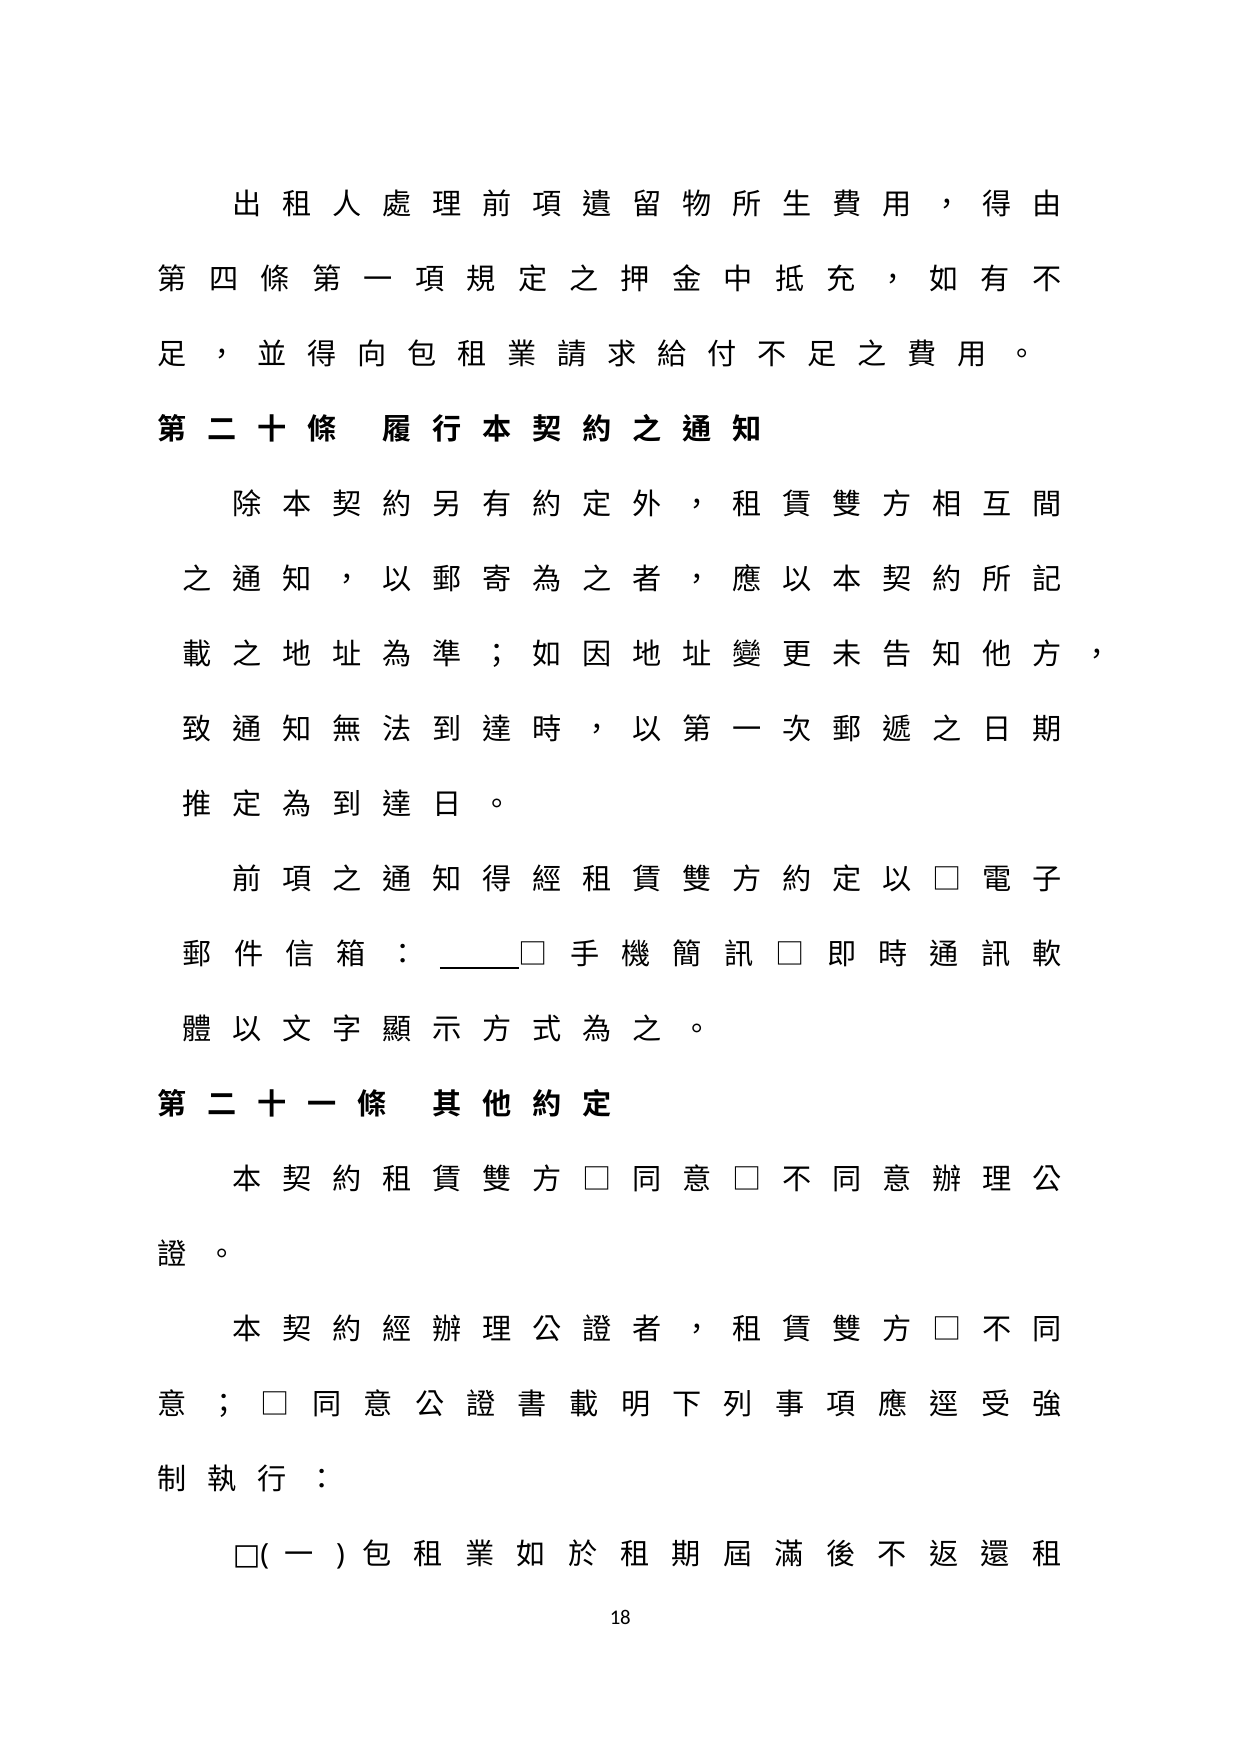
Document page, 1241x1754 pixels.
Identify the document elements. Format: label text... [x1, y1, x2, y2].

text 本契約經辦理公證者，租賃雙方□不同意；□同意公證書載明下列事項應逕受強制執行： [158, 1289, 1083, 1514]
text □(一)包租業如於租期屆滿後不返還租 [217, 1514, 1083, 1589]
text 除本契約另有約定外，租賃雙方相互間之通知，以郵寄為之者，應以本契約所記載之地址為準；如因地址變更未告知他方，致通知無法到達時，以第一次郵遞之日期推定為到達日。 [161, 464, 1083, 839]
text 第二十一條 其他約定 [158, 1064, 1083, 1139]
text 本契約租賃雙方□同意□不同意辦理公證。 [158, 1139, 1083, 1289]
text 第二十條 履行本契約之通知 [153, 389, 1083, 464]
text 前項之通知得經租賃雙方約定以□電子郵件信箱： □手機簡訊□即時通訊軟體以文字顯示方式為之。 [162, 839, 1083, 1064]
text 出租人處理前項遺留物所生費用，得由第四條第一項規定之押金中抵充，如有不足，並得向包租業請求給付不足之費用。 [158, 164, 1083, 389]
